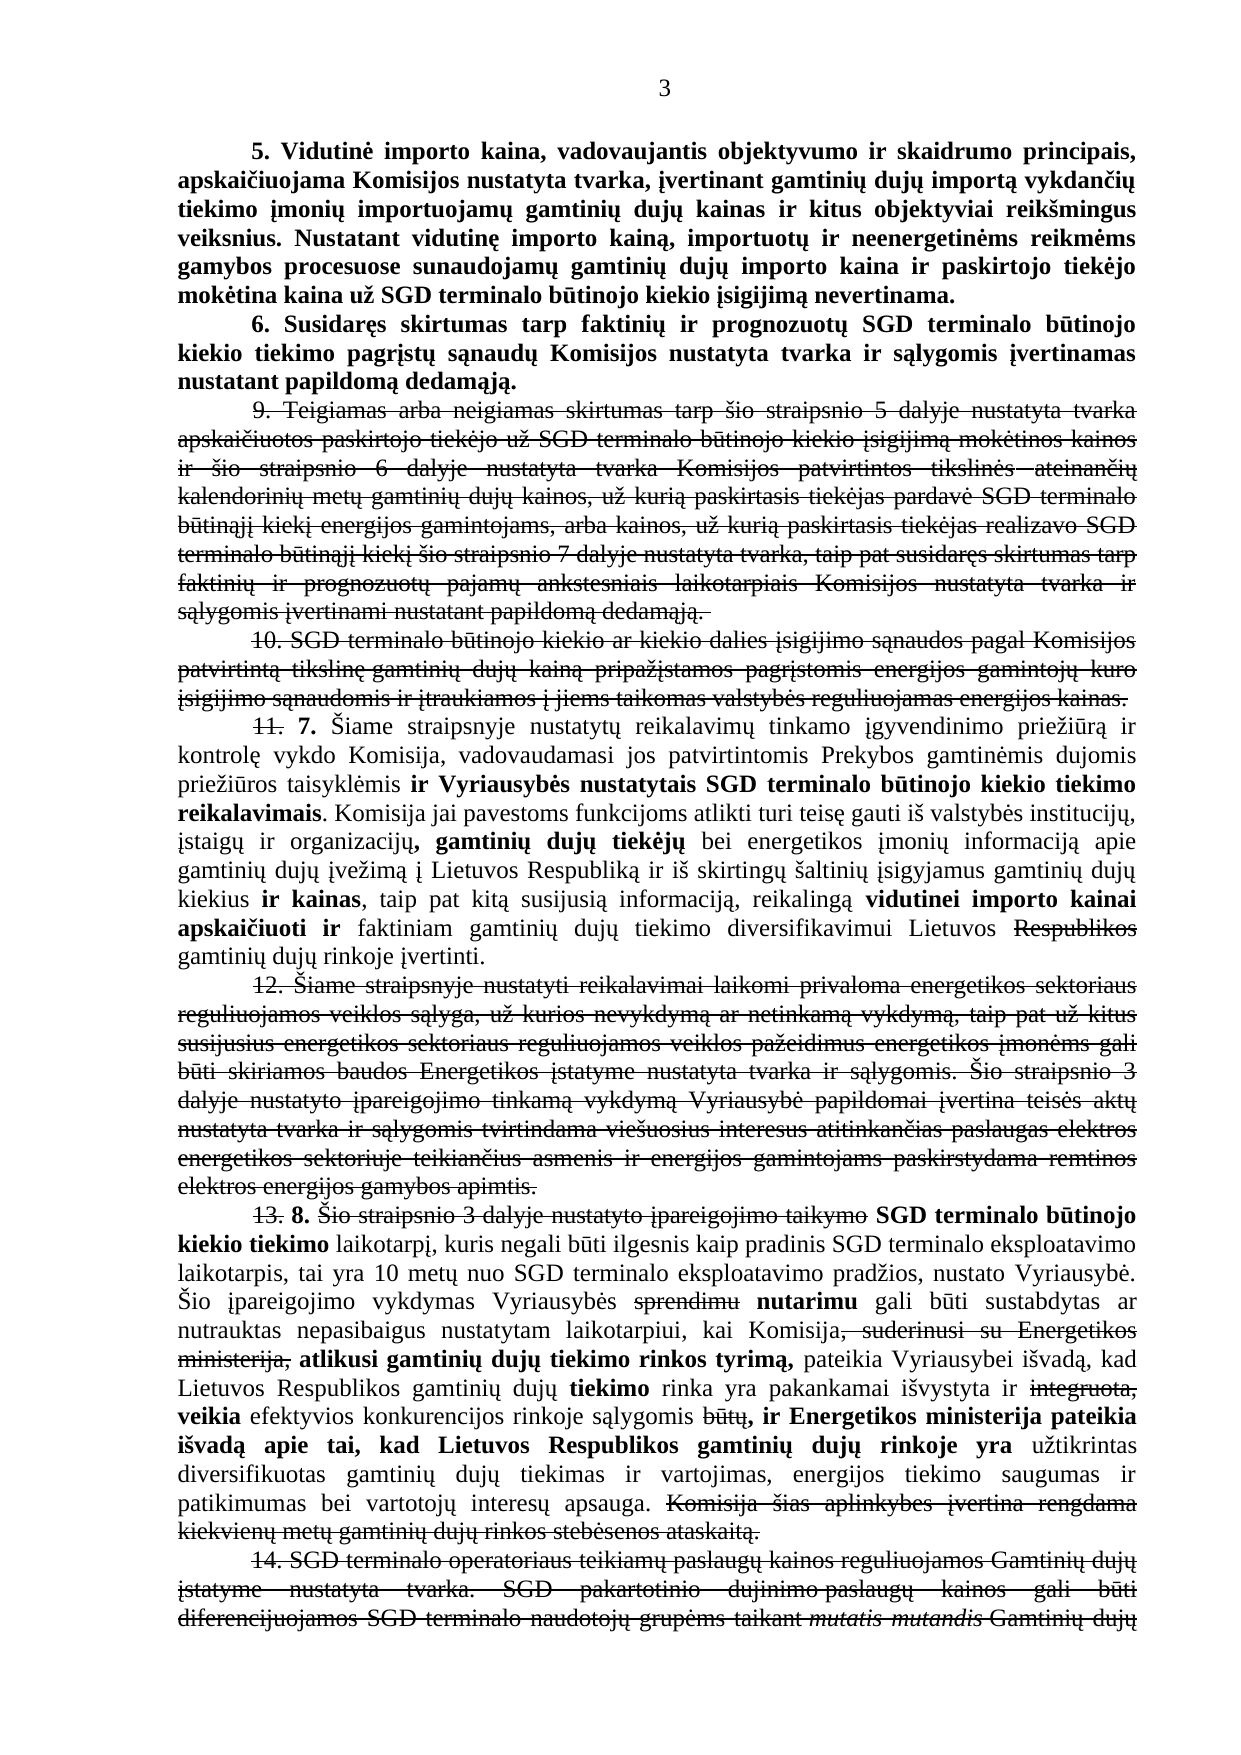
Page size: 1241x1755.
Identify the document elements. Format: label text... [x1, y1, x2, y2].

text 5. Vidutinė importo kaina, vadovaujantis objektyvumo ir skaidrumo principais, apskaičiuojama Komisijos nustatyta tvarka, įvertinant gamtinių dujų importą vykdančių tiekimo įmonių importuojamų gamtinių dujų kainas ir kitus objektyviai reikšmingus veiksnius. Nustatant vidutinę importo kainą, importuotų ir neenergetinėms reikmėms gamybos procesuose sunaudojamų gamtinių dujų importo kaina ir paskirtojo tiekėjo mokėtina kaina už SGD terminalo būtinojo kiekio įsigijimą nevertinama. [177, 136, 1137, 309]
text 12. Šiame straipsnyje nustatyti reikalavimai laikomi privaloma energetikos sektoriaus reguliuojamos veiklos sąlyga, už kurios nevykdymą ar netinkamą vykdymą, taip pat už kitus susijusius energetikos sektoriaus reguliuojamos veiklos pažeidimus energetikos įmonėms gali būti skiriamos baudos Energetikos įstatyme nustatyta tvarka ir sąlygomis. Šio straipsnio 3 dalyje nustatyto įpareigojimo tinkamą vykdymą Vyriausybė papildomai įvertina teisės aktų nustatyta tvarka ir sąlygomis tvirtindama viešuosius interesus atitinkančias paslaugas elektros energetikos sektoriuje teikiančius asmenis ir energijos gamintojams paskirstydama remtinos elektros energijos gamybos apimtis. [177, 1073, 1137, 1101]
text 9. Teigiamas arba neigiamas skirtumas tarp šio straipsnio 5 dalyje nustatyta tvarka apskaičiuotos paskirtojo tiekėjo už SGD terminalo būtinojo kiekio įsigijimą mokėtinos kainos ir šio straipsnio 6 dalyje nustatyta tvarka Komisijos patvirtintos tikslinės ateinančių kalendorinių metų gamtinių dujų kainos, už kurią paskirtasis tiekėjas pardavė SGD terminalo būtinąjį kiekį energijos gamintojams, arba kainos, už kurią paskirtasis tiekėjas realizavo SGD terminalo būtinąjį kiekį šio straipsnio 7 dalyje nustatyta tvarka, taip pat susidaręs skirtumas tarp faktinių ir prognozuotų pajamų ankstesniais laikotarpiais Komisijos nustatyta tvarka ir sąlygomis įvertinami nustatant papildomą dedamąją. [177, 527, 1137, 554]
text 12. Šiame straipsnyje nustatyti reikalavimai laikomi privaloma energetikos sektoriaus reguliuojamos veiklos sąlyga, už kurios nevykdymą ar netinkamą vykdymą, taip pat už kitus susijusius energetikos sektoriaus reguliuojamos veiklos pažeidimus energetikos įmonėms gali būti skiriamos baudos Energetikos įstatyme nustatyta tvarka ir sąlygomis. Šio straipsnio 3 dalyje nustatyto įpareigojimo tinkamą vykdymą Vyriausybė papildomai įvertina teisės aktų nustatyta tvarka ir sąlygomis tvirtindama viešuosius interesus atitinkančias paslaugas elektros energetikos sektoriuje teikiančius asmenis ir energijos gamintojams paskirstydama remtinos elektros energijos gamybos apimtis. [177, 970, 1137, 1014]
text 6. Susidaręs skirtumas tarp faktinių ir prognozuotų SGD terminalo būtinojo kiekio tiekimo pagrįstų sąnaudų Komisijos nustatyta tvarka ir sąlygomis įvertinamas nustatant papildomą dedamąją. [177, 309, 1137, 395]
text 9. Teigiamas arba neigiamas skirtumas tarp šio straipsnio 5 dalyje nustatyta tvarka apskaičiuotos paskirtojo tiekėjo už SGD terminalo būtinojo kiekio įsigijimą mokėtinos kainos ir šio straipsnio 6 dalyje nustatyta tvarka Komisijos patvirtintos tikslinės ateinančių kalendorinių metų gamtinių dujų kainos, už kurią paskirtasis tiekėjas pardavė SGD terminalo būtinąjį kiekį energijos gamintojams, arba kainos, už kurią paskirtasis tiekėjas realizavo SGD terminalo būtinąjį kiekį šio straipsnio 7 dalyje nustatyta tvarka, taip pat susidaręs skirtumas tarp faktinių ir prognozuotų pajamų ankstesniais laikotarpiais Komisijos nustatyta tvarka ir sąlygomis įvertinami nustatant papildomą dedamąją. [177, 469, 1137, 497]
text 9. Teigiamas arba neigiamas skirtumas tarp šio straipsnio 5 dalyje nustatyta tvarka apskaičiuotos paskirtojo tiekėjo už SGD terminalo būtinojo kiekio įsigijimą mokėtinos kainos ir šio straipsnio 6 dalyje nustatyta tvarka Komisijos patvirtintos tikslinės ateinančių kalendorinių metų gamtinių dujų kainos, už kurią paskirtasis tiekėjas pardavė SGD terminalo būtinąjį kiekį energijos gamintojams, arba kainos, už kurią paskirtasis tiekėjas realizavo SGD terminalo būtinąjį kiekį šio straipsnio 7 dalyje nustatyta tvarka, taip pat susidaręs skirtumas tarp faktinių ir prognozuotų pajamų ankstesniais laikotarpiais Komisijos nustatyta tvarka ir sąlygomis įvertinami nustatant papildomą dedamąją. [177, 498, 1137, 526]
text 12. Šiame straipsnyje nustatyti reikalavimai laikomi privaloma energetikos sektoriaus reguliuojamos veiklos sąlyga, už kurios nevykdymą ar netinkamą vykdymą, taip pat už kitus susijusius energetikos sektoriaus reguliuojamos veiklos pažeidimus energetikos įmonėms gali būti skiriamos baudos Energetikos įstatyme nustatyta tvarka ir sąlygomis. Šio straipsnio 3 dalyje nustatyto įpareigojimo tinkamą vykdymą Vyriausybė papildomai įvertina teisės aktų nustatyta tvarka ir sąlygomis tvirtindama viešuosius interesus atitinkančias paslaugas elektros energetikos sektoriuje teikiančius asmenis ir energijos gamintojams paskirstydama remtinos elektros energijos gamybos apimtis. [177, 1159, 1137, 1200]
text 14. SGD terminalo operatoriaus teikiamų paslaugų kainos reguliuojamos Gamtinių dujų įstatyme nustatyta tvarka. SGD pakartotinio dujinimo paslaugų kainos gali būti diferencijuojamos SGD terminalo naudotojų grupėms taikant mutatis mutandis Gamtinių dujų įstatymo 9 straipsnio 14 dalies nuostatas. Kainų reguliavimą gamtinių dujų sektoriuje vykdo Komisija.“ [177, 1545, 1137, 1589]
text 10. SGD terminalo būtinojo kiekio ar kiekio dalies įsigijimo sąnaudos pagal Komisijos patvirtintą tikslinę gamtinių dujų kainą pripažįstamos pagrįstomis energijos gamintojų kuro įsigijimo sąnaudomis ir įtraukiamos į jiems taikomas valstybės reguliuojamas energijos kainas. [177, 670, 1137, 711]
text 12. Šiame straipsnyje nustatyti reikalavimai laikomi privaloma energetikos sektoriaus reguliuojamos veiklos sąlyga, už kurios nevykdymą ar netinkamą vykdymą, taip pat už kitus susijusius energetikos sektoriaus reguliuojamos veiklos pažeidimus energetikos įmonėms gali būti skiriamos baudos Energetikos įstatyme nustatyta tvarka ir sąlygomis. Šio straipsnio 3 dalyje nustatyto įpareigojimo tinkamą vykdymą Vyriausybė papildomai įvertina teisės aktų nustatyta tvarka ir sąlygomis tvirtindama viešuosius interesus atitinkančias paslaugas elektros energetikos sektoriuje teikiančius asmenis ir energijos gamintojams paskirstydama remtinos elektros energijos gamybos apimtis. [177, 1102, 1137, 1129]
text 12. Šiame straipsnyje nustatyti reikalavimai laikomi privaloma energetikos sektoriaus reguliuojamos veiklos sąlyga, už kurios nevykdymą ar netinkamą vykdymą, taip pat už kitus susijusius energetikos sektoriaus reguliuojamos veiklos pažeidimus energetikos įmonėms gali būti skiriamos baudos Energetikos įstatyme nustatyta tvarka ir sąlygomis. Šio straipsnio 3 dalyje nustatyto įpareigojimo tinkamą vykdymą Vyriausybė papildomai įvertina teisės aktų nustatyta tvarka ir sąlygomis tvirtindama viešuosius interesus atitinkančias paslaugas elektros energetikos sektoriuje teikiančius asmenis ir energijos gamintojams paskirstydama remtinos elektros energijos gamybos apimtis. [177, 1044, 1137, 1072]
text 9. Teigiamas arba neigiamas skirtumas tarp šio straipsnio 5 dalyje nustatyta tvarka apskaičiuotos paskirtojo tiekėjo už SGD terminalo būtinojo kiekio įsigijimą mokėtinos kainos ir šio straipsnio 6 dalyje nustatyta tvarka Komisijos patvirtintos tikslinės ateinančių kalendorinių metų gamtinių dujų kainos, už kurią paskirtasis tiekėjas pardavė SGD terminalo būtinąjį kiekį energijos gamintojams, arba kainos, už kurią paskirtasis tiekėjas realizavo SGD terminalo būtinąjį kiekį šio straipsnio 7 dalyje nustatyta tvarka, taip pat susidaręs skirtumas tarp faktinių ir prognozuotų pajamų ankstesniais laikotarpiais Komisijos nustatyta tvarka ir sąlygomis įvertinami nustatant papildomą dedamąją. [177, 395, 1137, 439]
text 9. Teigiamas arba neigiamas skirtumas tarp šio straipsnio 5 dalyje nustatyta tvarka apskaičiuotos paskirtojo tiekėjo už SGD terminalo būtinojo kiekio įsigijimą mokėtinos kainos ir šio straipsnio 6 dalyje nustatyta tvarka Komisijos patvirtintos tikslinės ateinančių kalendorinių metų gamtinių dujų kainos, už kurią paskirtasis tiekėjas pardavė SGD terminalo būtinąjį kiekį energijos gamintojams, arba kainos, už kurią paskirtasis tiekėjas realizavo SGD terminalo būtinąjį kiekį šio straipsnio 7 dalyje nustatyta tvarka, taip pat susidaręs skirtumas tarp faktinių ir prognozuotų pajamų ankstesniais laikotarpiais Komisijos nustatyta tvarka ir sąlygomis įvertinami nustatant papildomą dedamąją. [177, 440, 1137, 468]
text 12. Šiame straipsnyje nustatyti reikalavimai laikomi privaloma energetikos sektoriaus reguliuojamos veiklos sąlyga, už kurios nevykdymą ar netinkamą vykdymą, taip pat už kitus susijusius energetikos sektoriaus reguliuojamos veiklos pažeidimus energetikos įmonėms gali būti skiriamos baudos Energetikos įstatyme nustatyta tvarka ir sąlygomis. Šio straipsnio 3 dalyje nustatyto įpareigojimo tinkamą vykdymą Vyriausybė papildomai įvertina teisės aktų nustatyta tvarka ir sąlygomis tvirtindama viešuosius interesus atitinkančias paslaugas elektros energetikos sektoriuje teikiančius asmenis ir energijos gamintojams paskirstydama remtinos elektros energijos gamybos apimtis. [177, 1016, 1137, 1043]
text 10. SGD terminalo būtinojo kiekio ar kiekio dalies įsigijimo sąnaudos pagal Komisijos patvirtintą tikslinę gamtinių dujų kainą pripažįstamos pagrįstomis energijos gamintojų kuro įsigijimo sąnaudomis ir įtraukiamos į jiems taikomas valstybės reguliuojamas energijos kainas. [177, 625, 1137, 669]
text 9. Teigiamas arba neigiamas skirtumas tarp šio straipsnio 5 dalyje nustatyta tvarka apskaičiuotos paskirtojo tiekėjo už SGD terminalo būtinojo kiekio įsigijimą mokėtinos kainos ir šio straipsnio 6 dalyje nustatyta tvarka Komisijos patvirtintos tikslinės ateinančių kalendorinių metų gamtinių dujų kainos, už kurią paskirtasis tiekėjas pardavė SGD terminalo būtinąjį kiekį energijos gamintojams, arba kainos, už kurią paskirtasis tiekėjas realizavo SGD terminalo būtinąjį kiekį šio straipsnio 7 dalyje nustatyta tvarka, taip pat susidaręs skirtumas tarp faktinių ir prognozuotų pajamų ankstesniais laikotarpiais Komisijos nustatyta tvarka ir sąlygomis įvertinami nustatant papildomą dedamąją. [177, 555, 1137, 625]
text 13. 8. Šio straipsnio 3 dalyje nustatyto įpareigojimo taikymo SGD terminalo būtinojo kiekio tiekimo laikotarpį, kuris negali būti ilgesnis kaip pradinis SGD terminalo eksploatavimo laikotarpis, tai yra 10 metų nuo SGD terminalo eksploatavimo pradžios, nustato Vyriausybė. Šio įpareigojimo vykdymas Vyriausybės sprendimu nutarimu gali būti sustabdytas ar nutrauktas nepasibaigus nustatytam laikotarpiui, kai Komisija, suderinusi su Energetikos ministerija, atlikusi gamtinių dujų tiekimo rinkos tyrimą, pateikia Vyriausybei išvadą, kad Lietuvos Respublikos gamtinių dujų tiekimo rinka yra pakankamai išvystyta ir integruota, veikia efektyvios konkurencijos rinkoje sąlygomis būtų, ir Energetikos ministerija pateikia išvadą apie tai, kad Lietuvos Respublikos gamtinių dujų rinkoje yra užtikrintas diversifikuotas gamtinių dujų tiekimas ir vartojimas, energijos tiekimo saugumas ir patikimumas bei vartotojų interesų apsauga. Komisija šias aplinkybes įvertina rengdama kiekvienų metų gamtinių dujų rinkos stebėsenos ataskaitą. [177, 1200, 1137, 1545]
text 14. SGD terminalo operatoriaus teikiamų paslaugų kainos reguliuojamos Gamtinių dujų įstatyme nustatyta tvarka. SGD pakartotinio dujinimo paslaugų kainos gali būti diferencijuojamos SGD terminalo naudotojų grupėms taikant mutatis mutandis Gamtinių dujų įstatymo 9 straipsnio 14 dalies nuostatas. Kainų reguliavimą gamtinių dujų sektoriuje vykdo Komisija.“ [177, 1590, 1137, 1618]
text 11. 7. Šiame straipsnyje nustatytų reikalavimų tinkamo įgyvendinimo priežiūrą ir kontrolę vykdo Komisija, vadovaudamasi jos patvirtintomis Prekybos gamtinėmis dujomis priežiūros taisyklėmis ir Vyriausybės nustatytais SGD terminalo būtinojo kiekio tiekimo reikalavimais. Komisija jai pavestoms funkcijoms atlikti turi teisę gauti iš valstybės institucijų, įstaigų ir organizacijų, gamtinių dujų tiekėjų bei energetikos įmonių informaciją apie gamtinių dujų įvežimą į Lietuvos Respubliką ir iš skirtingų šaltinių įsigyjamus gamtinių dujų kiekius ir kainas, taip pat kitą susijusią informaciją, reikalingą vidutinei importo kainai apskaičiuoti ir faktiniam gamtinių dujų tiekimo diversifikavimui Lietuvos Respublikos gamtinių dujų rinkoje įvertinti. [177, 711, 1137, 970]
text 12. Šiame straipsnyje nustatyti reikalavimai laikomi privaloma energetikos sektoriaus reguliuojamos veiklos sąlyga, už kurios nevykdymą ar netinkamą vykdymą, taip pat už kitus susijusius energetikos sektoriaus reguliuojamos veiklos pažeidimus energetikos įmonėms gali būti skiriamos baudos Energetikos įstatyme nustatyta tvarka ir sąlygomis. Šio straipsnio 3 dalyje nustatyto įpareigojimo tinkamą vykdymą Vyriausybė papildomai įvertina teisės aktų nustatyta tvarka ir sąlygomis tvirtindama viešuosius interesus atitinkančias paslaugas elektros energetikos sektoriuje teikiančius asmenis ir energijos gamintojams paskirstydama remtinos elektros energijos gamybos apimtis. [177, 1130, 1137, 1158]
